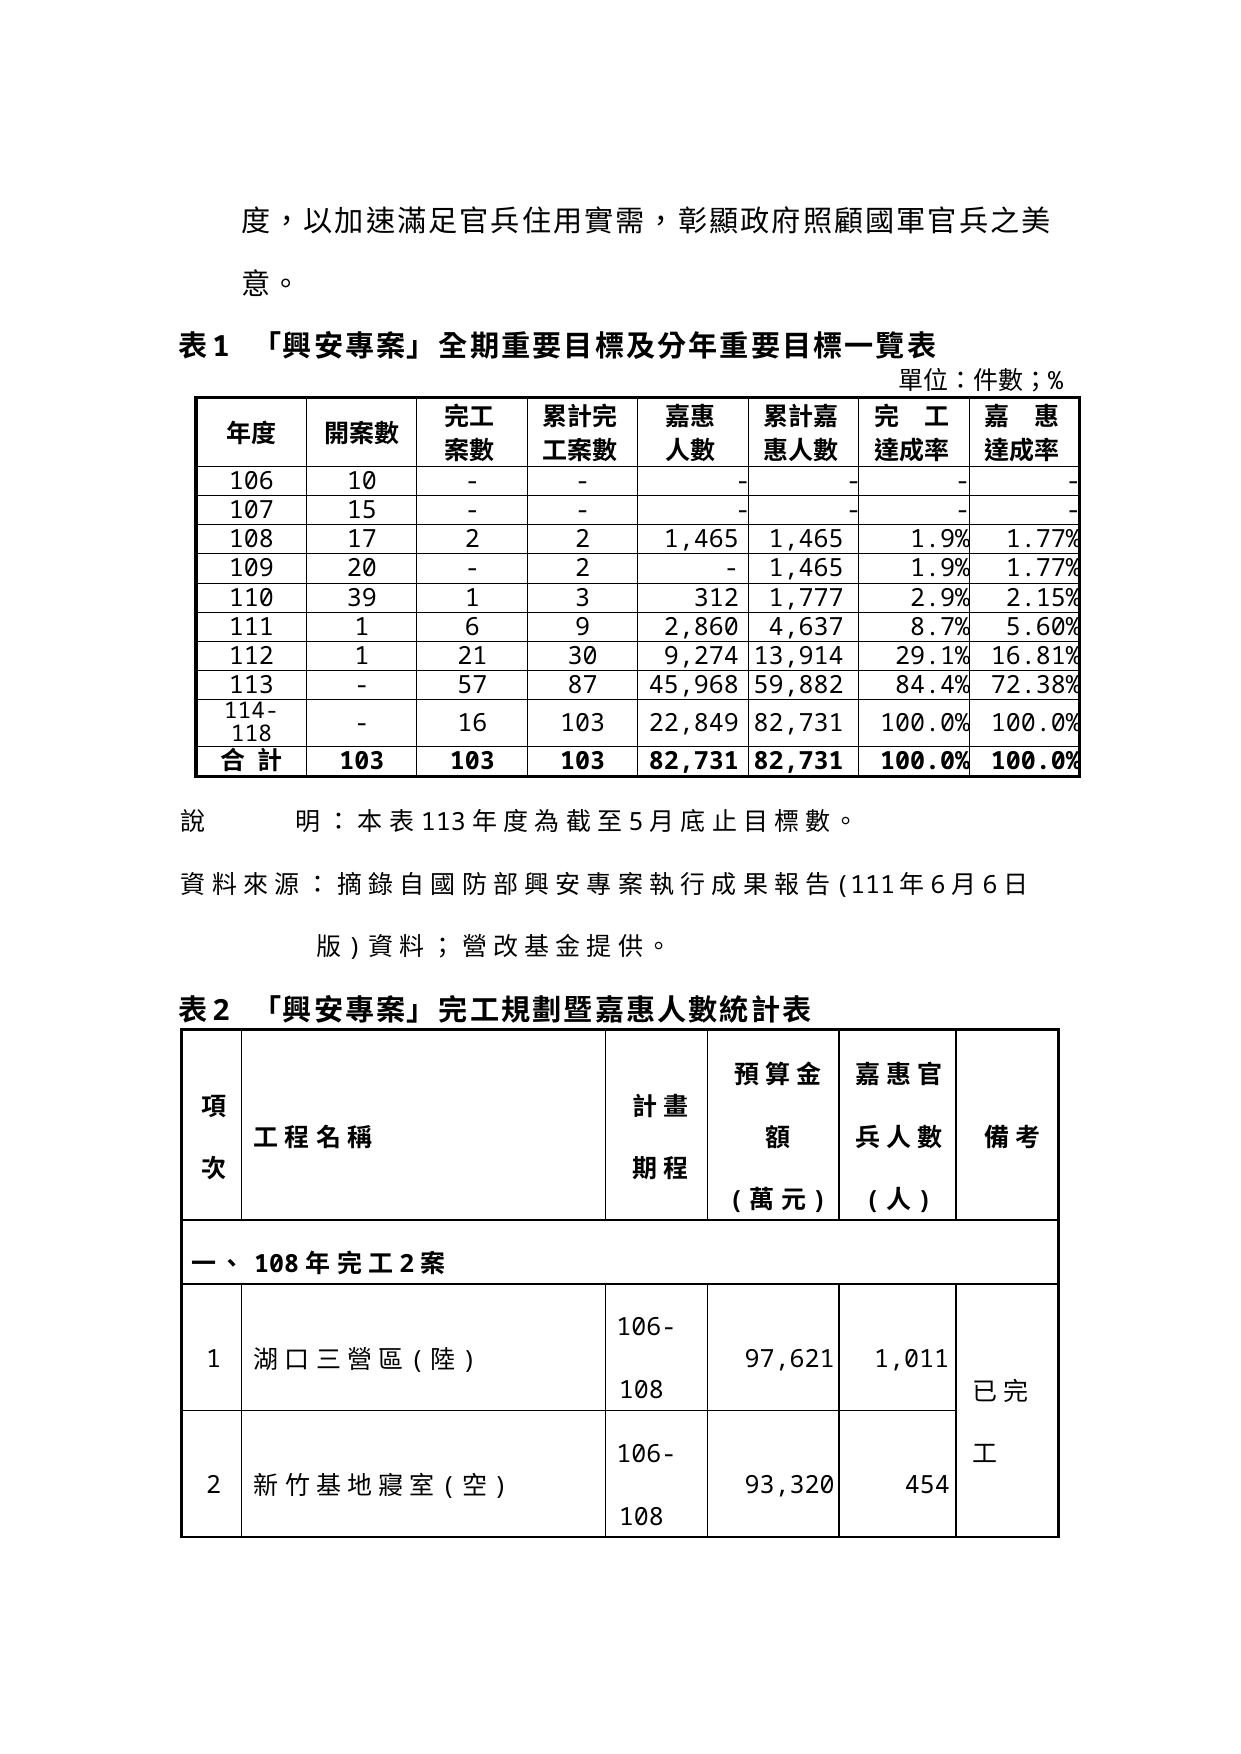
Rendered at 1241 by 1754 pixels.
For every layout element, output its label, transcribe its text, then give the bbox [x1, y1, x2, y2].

table_cell 2 [417, 525, 527, 553]
text 表2 「興安專案」完工規劃暨嘉惠人數統計表 [177, 966, 1063, 1028]
table_cell 一、108年完工2案 [183, 1221, 1057, 1283]
table_cell 113 [198, 671, 306, 699]
table_header 計畫 期程 [606, 1031, 707, 1219]
table_header 累計嘉 惠人數 [749, 399, 858, 466]
table_header 工程名稱 [242, 1031, 605, 1219]
table_cell - [417, 496, 527, 524]
table_cell 4,637 [749, 613, 858, 641]
table_cell 97,621 [708, 1285, 838, 1409]
table_cell 1,465 [638, 525, 748, 553]
table_header 項次 [183, 1031, 241, 1219]
table_cell 1.77% [970, 525, 1078, 553]
table_cell 100.0% [859, 700, 969, 746]
table_cell 106-108 [606, 1411, 707, 1536]
table_cell 110 [198, 584, 306, 612]
table_cell 59,882 [749, 671, 858, 699]
table_header 完 工 達成率 [859, 399, 969, 466]
table_cell 1 [307, 613, 416, 641]
table_cell - [638, 496, 748, 524]
table_cell 2 [183, 1411, 241, 1536]
table_cell 103 [528, 700, 637, 746]
table_cell 29.1% [859, 642, 969, 670]
table_cell 15 [307, 496, 416, 524]
table_header 嘉 惠 達成率 [970, 399, 1078, 466]
table_cell 9 [528, 613, 637, 641]
table_cell 82,731 [638, 747, 748, 775]
table_cell 9,274 [638, 642, 748, 670]
table_cell 16.81% [970, 642, 1078, 670]
table_cell - [638, 554, 748, 582]
table_cell - [749, 496, 858, 524]
table_cell 100.0% [970, 747, 1078, 775]
table_cell 93,320 [708, 1411, 838, 1536]
table_cell 13,914 [749, 642, 858, 670]
table_cell 17 [307, 525, 416, 553]
table_cell - [307, 700, 416, 746]
table_cell 100.0% [859, 747, 969, 775]
table_cell 湖口三營區(陸) [242, 1285, 605, 1409]
text 單位：件數；% [177, 365, 1063, 396]
table_header 備考 [957, 1031, 1057, 1219]
text 表1 「興安專案」全期重要目標及分年重要目標一覽表 [177, 302, 1063, 365]
table_cell 30 [528, 642, 637, 670]
table_cell 39 [307, 584, 416, 612]
table_cell 108 [198, 525, 306, 553]
table_cell - [749, 467, 858, 495]
table_cell 112 [198, 642, 306, 670]
table_cell 22,849 [638, 700, 748, 746]
table_cell 111 [198, 613, 306, 641]
table_cell 1 [183, 1285, 241, 1409]
table_cell 107 [198, 496, 306, 524]
table_cell 312 [638, 584, 748, 612]
table_cell - [417, 554, 527, 582]
table_cell 已完工 [957, 1285, 1057, 1536]
table_header 嘉惠 人數 [638, 399, 748, 466]
table_cell 2.15% [970, 584, 1078, 612]
table_cell - [528, 496, 637, 524]
table_cell 16 [417, 700, 527, 746]
table_cell 8.7% [859, 613, 969, 641]
table_cell 87 [528, 671, 637, 699]
table_header 年度 [198, 399, 306, 466]
table_header 累計完 工案數 [528, 399, 637, 466]
table_cell 6 [417, 613, 527, 641]
table_cell 106-108 [606, 1285, 707, 1409]
table_cell 2 [528, 554, 637, 582]
table_cell 1,011 [840, 1285, 955, 1409]
table_header 預算金額 (萬元) [708, 1031, 838, 1219]
table_cell 45,968 [638, 671, 748, 699]
table_cell 20 [307, 554, 416, 582]
table_cell - [970, 496, 1078, 524]
table_cell 57 [417, 671, 527, 699]
table_cell 1,777 [749, 584, 858, 612]
table_cell 合 計 [198, 747, 306, 775]
table_cell 84.4% [859, 671, 969, 699]
text 綜上，營改基金成立宗旨，係「以產置產」方式，運用不適用營地活化及處分收入為財源，辦理國軍老舊營舍整建工程。為達成其設置目的，國防部於106年間研提「興安專案」，自106年起至118年止，共計執行103案，惟截至113年5月底止，7年多來僅完成36案，執行進度緩慢，主要係因「興安專案」先期規劃作業未臻周延，致計畫核定後，工程內容變更頻仍，計畫目標亦需配合調整，加以多項工程同時進入施工高峰，致部分案件有無法於目標期限完工之風險，國防部應督促軍備局於研擬計畫時，確實考量營區實際需求，並妥為安排各項工程辦理優先順序，嚴格控管工程進度，以加速滿足官兵住用實需，彰顯政府照顧國軍官兵之美意。 [236, 177, 1063, 302]
table_cell 1.9% [859, 554, 969, 582]
table_cell 1 [307, 642, 416, 670]
table_cell 109 [198, 554, 306, 582]
table_cell - [859, 496, 969, 524]
table_cell 72.38% [970, 671, 1078, 699]
text 說 明：本表113年度為截至5月底止目標數。 [177, 778, 1063, 841]
table_cell 3 [528, 584, 637, 612]
table_cell - [638, 467, 748, 495]
table_cell 103 [307, 747, 416, 775]
table_cell 1 [417, 584, 527, 612]
table_cell - [970, 467, 1078, 495]
table_cell - [528, 467, 637, 495]
table_cell - [859, 467, 969, 495]
table_cell 2 [528, 525, 637, 553]
table_cell 1,465 [749, 525, 858, 553]
table_header 嘉惠官兵人數(人) [840, 1031, 955, 1219]
table_cell 114- 118 [198, 700, 306, 746]
table_cell 103 [528, 747, 637, 775]
table_cell 106 [198, 467, 306, 495]
table_cell - [417, 467, 527, 495]
table_header 開案數 [307, 399, 416, 466]
table_cell 1.77% [970, 554, 1078, 582]
table_cell 5.60% [970, 613, 1078, 641]
table_cell 82,731 [749, 747, 858, 775]
table_cell 82,731 [749, 700, 858, 746]
table_cell 100.0% [970, 700, 1078, 746]
table_cell 103 [417, 747, 527, 775]
table_cell 2,860 [638, 613, 748, 641]
table_cell - [307, 671, 416, 699]
table_cell 1,465 [749, 554, 858, 582]
table_cell 2.9% [859, 584, 969, 612]
table_cell 21 [417, 642, 527, 670]
table_cell 1.9% [859, 525, 969, 553]
table_cell 10 [307, 467, 416, 495]
text 資料來源：摘錄自國防部興安專案執行成果報告(111年6月6日版)資料；營改基金提供。 [177, 841, 1063, 966]
table_cell 454 [840, 1411, 955, 1536]
table_header 完工 案數 [417, 399, 527, 466]
table_cell 新竹基地寢室(空) [242, 1411, 605, 1536]
